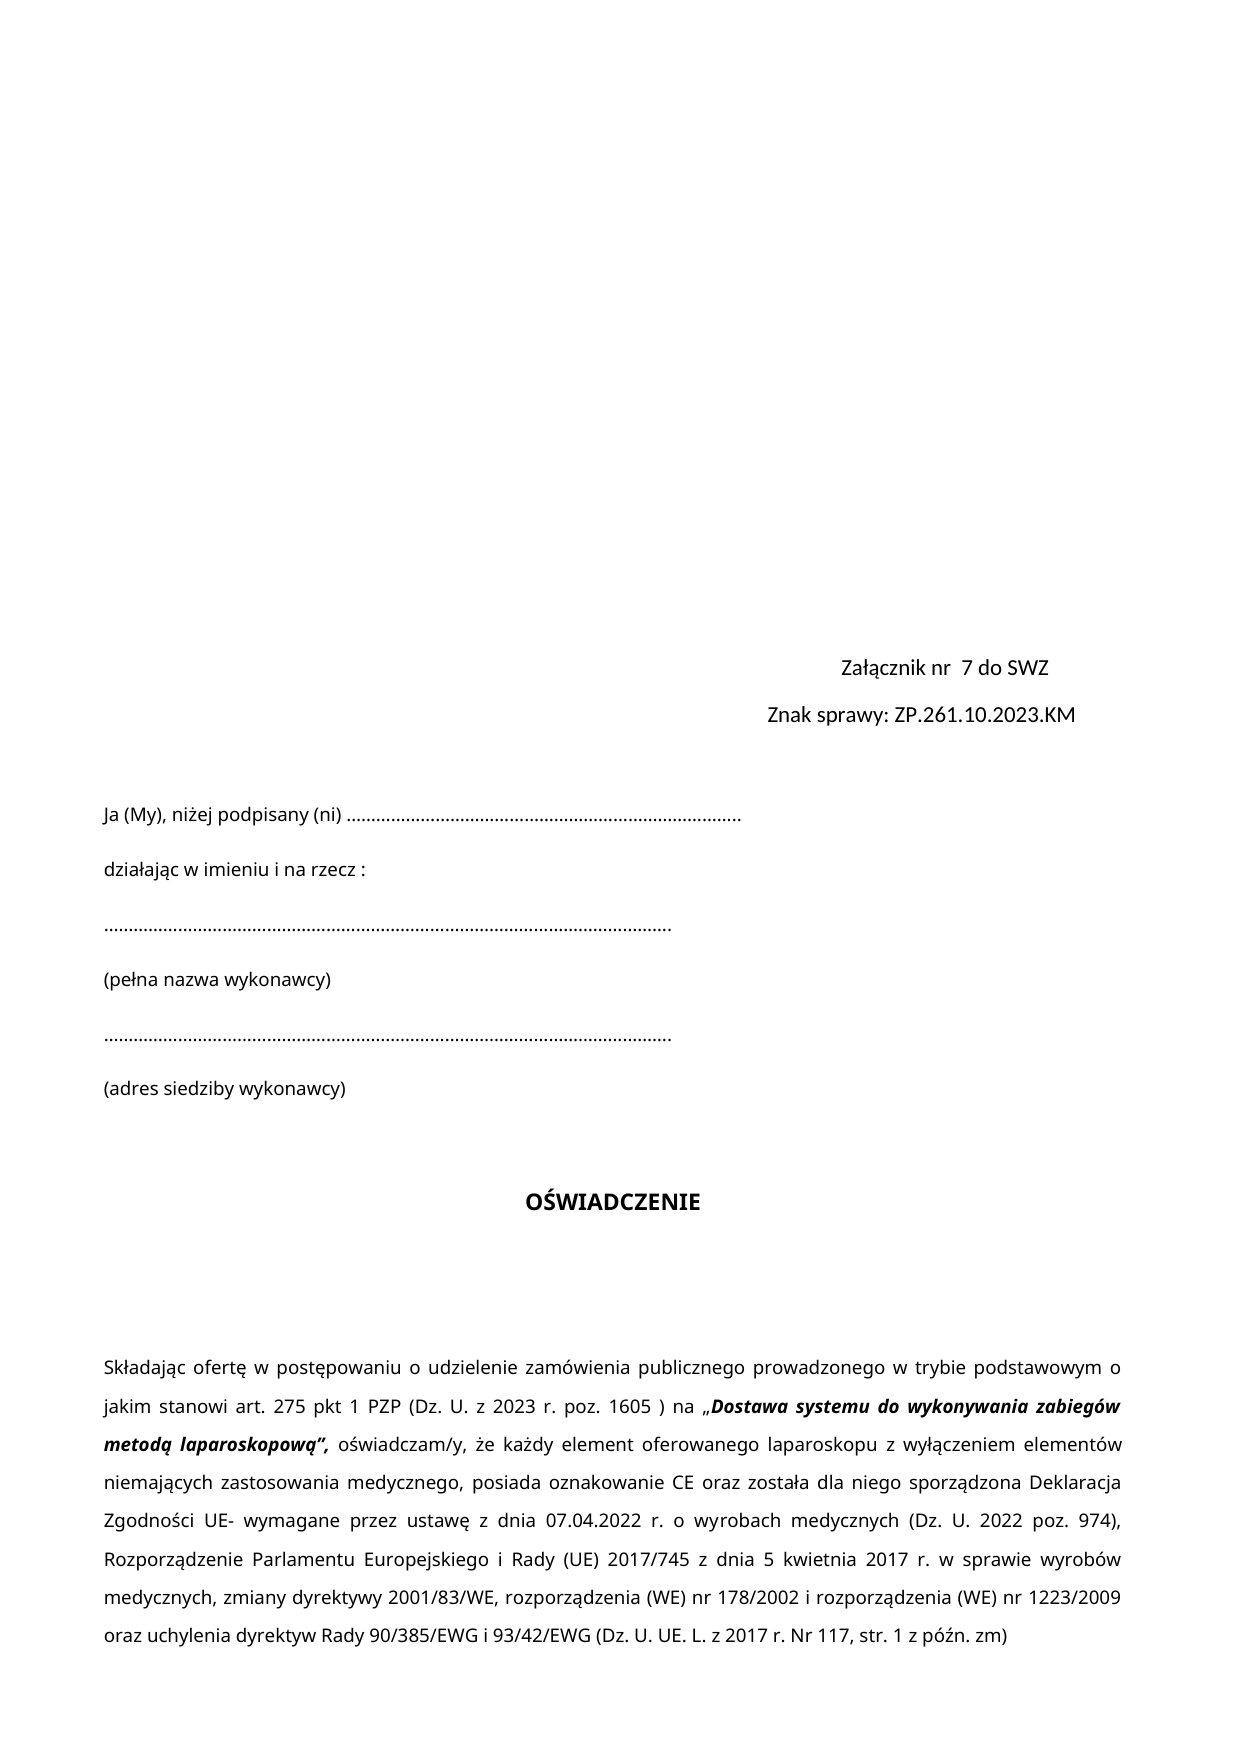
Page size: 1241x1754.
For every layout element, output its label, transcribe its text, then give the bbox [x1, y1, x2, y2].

text działając w imieniu i na rzecz : [103, 856, 1122, 882]
text Załącznik nr 7 do SWZ [103, 653, 1122, 681]
text (adres siedziby wykonawcy) [103, 1076, 1122, 1101]
text ……………………………………………………………………………………………………. [103, 911, 1122, 937]
text Ja (My), niżej podpisany (ni) …………………………………………………………………….. [103, 801, 1122, 827]
text Składając ofertę w postępowaniu o udzielenie zamówienia publicznego prowadzonego w trybie podstawowym o jakim stanowi art. 275 pkt 1 PZP (Dz. U. z 2023 r. poz. 1605 ) na „Dostawa systemu do wykonywania zabiegów metodą laparoskopową”, oświadczam/y, że każdy element oferowanego laparoskopu z wyłączeniem elementów niemających zastosowania medycznego, posiada oznakowanie CE oraz została dla niego sporządzona Deklaracja Zgodności UE- wymagane przez ustawę z dnia 07.04.2022 r. o wyrobach medycznych (Dz. U. 2022 poz. 974), Rozporządzenie Parlamentu Europejskiego i Rady (UE) 2017/745 z dnia 5 kwietnia 2017 r. w sprawie wyrobów medycznych, zmiany dyrektywy 2001/83/WE, rozporządzenia (WE) nr 178/2002 i rozporządzenia (WE) nr 1223/2009 oraz uchylenia dyrektyw Rady 90/385/EWG i 93/42/EWG (Dz. U. UE. L. z 2017 r. Nr 117, str. 1 z późn. zm) [103, 1355, 1122, 1648]
text OŚWIADCZENIE [103, 1186, 1122, 1217]
text Znak sprawy: ZP.261.10.2023.KM [103, 700, 1122, 728]
text (pełna nazwa wykonawcy) [103, 966, 1122, 991]
text ……………………………………………………………………………………………………. [103, 1021, 1122, 1046]
